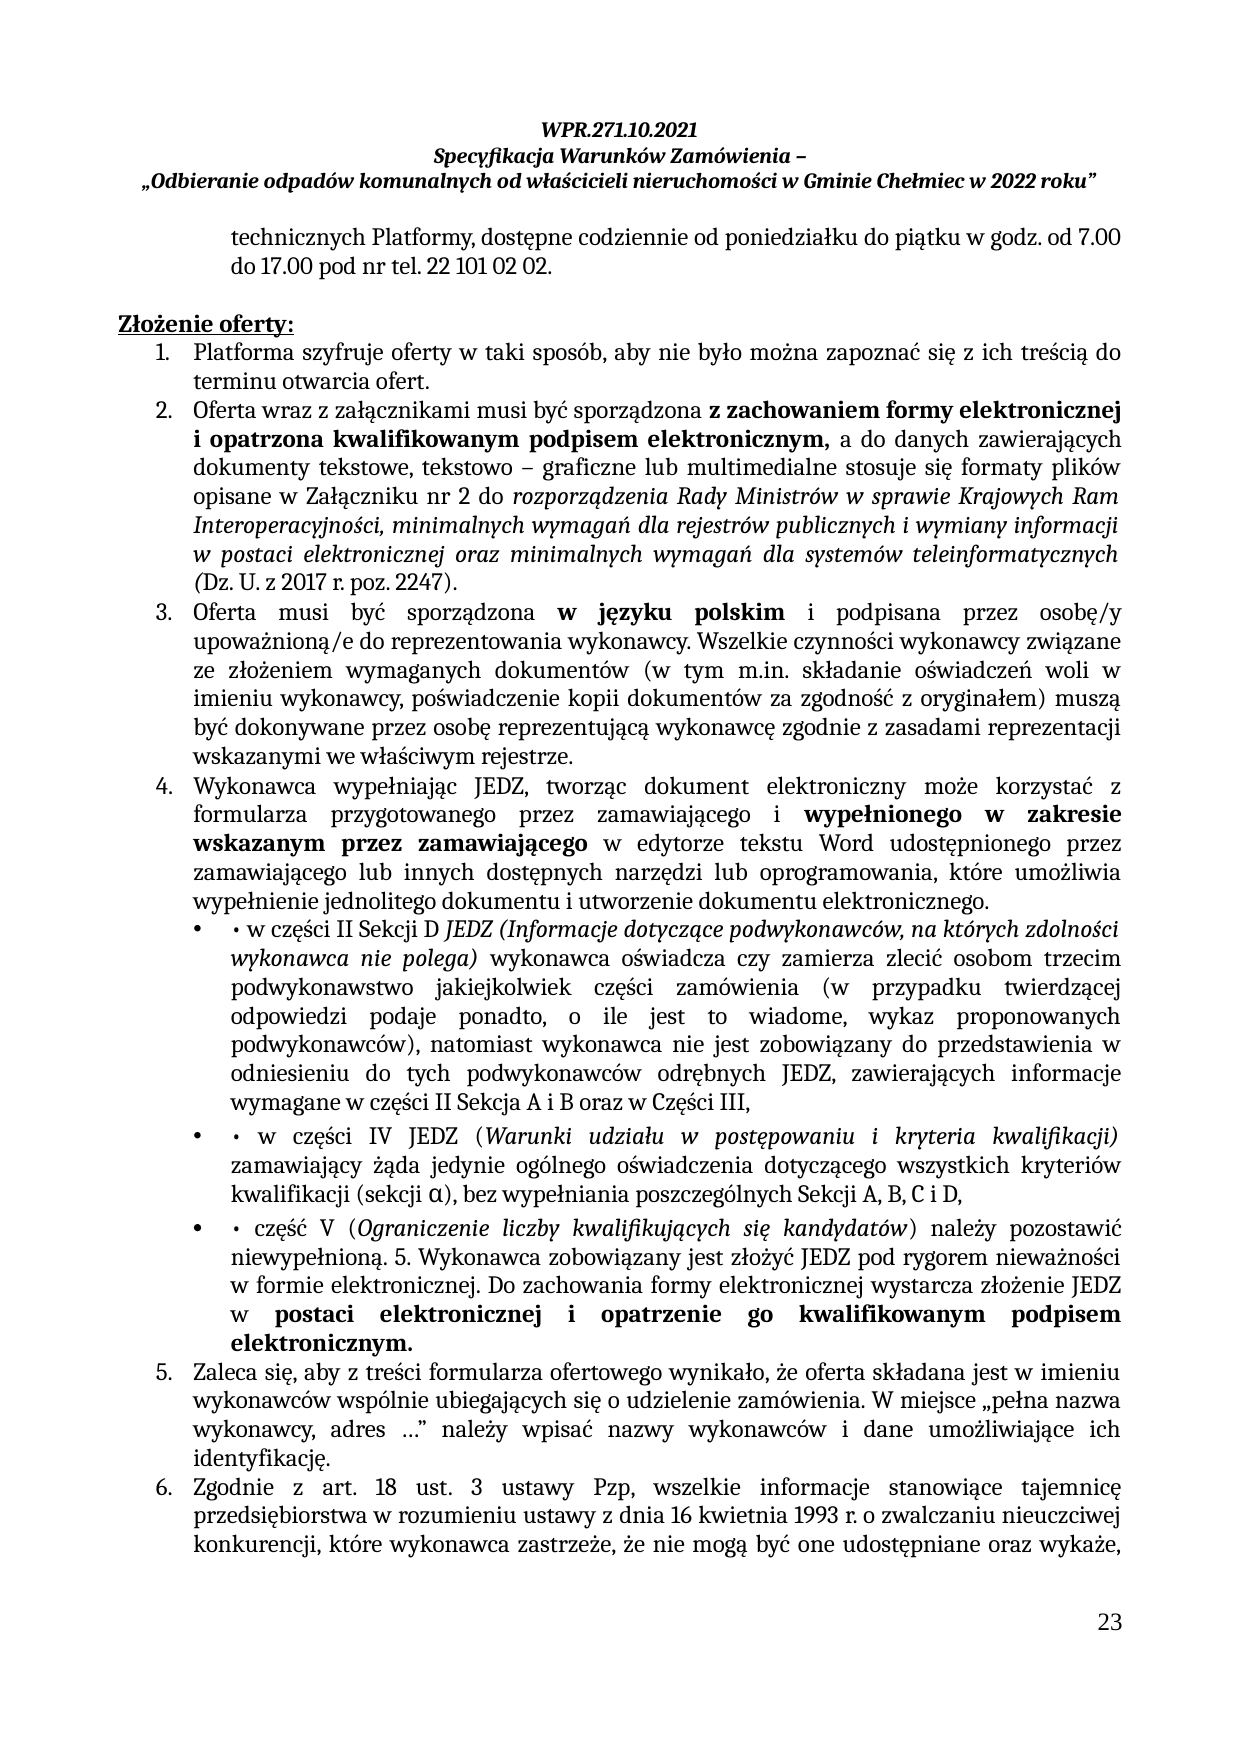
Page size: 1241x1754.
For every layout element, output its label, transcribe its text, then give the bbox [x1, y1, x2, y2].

list Wykonawca wypełniając JEDZ, tworząc dokument elektroniczny może korzystać z formularza przygotowanego przez zamawiającego i wypełnionego w zakresie wskazanym przez zamawiającego w edytorze tekstu Word udostępnionego przez zamawiającego lub innych dostępnych narzędzi lub oprogramowania, które umożliwia wypełnienie jednolitego dokumentu i utworzenie dokumentu elektronicznego. [156, 772, 1122, 915]
list Oferta wraz z załącznikami musi być sporządzona z zachowaniem formy elektronicznej i opatrzona kwalifikowanym podpisem elektronicznym, a do danych zawierających dokumenty tekstowe, tekstowo – graficzne lub multimedialne stosuje się formaty plików opisane w Załączniku nr 2 do rozporządzenia Rady Ministrów w sprawie Krajowych Ram Interoperacyjności, minimalnych wymagań dla rejestrów publicznych i wymiany informacji w postaci elektronicznej oraz minimalnych wymagań dla systemów teleinformatycznych (Dz. U. z 2017 r. poz. 2247). [156, 396, 1122, 597]
list • część V (Ograniczenie liczby kwalifikujących się kandydatów) należy pozostawić niewypełnioną. 5. Wykonawca zobowiązany jest złożyć JEDZ pod rygorem nieważności w formie elektronicznej. Do zachowania formy elektronicznej wystarcza złożenie JEDZ w postaci elektronicznej i opatrzenie go kwalifikowanym podpisem elektronicznym. [193, 1214, 1122, 1358]
list Zgodnie z art. 18 ust. 3 ustawy Pzp, wszelkie informacje stanowiące tajemnicę przedsiębiorstwa w rozumieniu ustawy z dnia 16 kwietnia 1993 r. o zwalczaniu nieuczciwej konkurencji, które wykonawca zastrzeże, że nie mogą być one udostępniane oraz wykaże, [156, 1473, 1122, 1559]
list technicznych Platformy, dostępne codziennie od poniedziałku do piątku w godz. od 7.00 do 17.00 pod nr tel. 22 101 02 02. [193, 223, 1122, 281]
list Platforma szyfruje oferty w taki sposób, aby nie było można zapoznać się z ich treścią do terminu otwarcia ofert. [156, 338, 1122, 396]
list Zaleca się, aby z treści formularza ofertowego wynikało, że oferta składana jest w imieniu wykonawców wspólnie ubiegających się o udzielenie zamówienia. W miejsce „pełna nazwa wykonawcy, adres …” należy wpisać nazwy wykonawców i dane umożliwiające ich identyfikację. [156, 1358, 1122, 1473]
text Złożenie oferty: [118, 309, 1122, 338]
list • w części II Sekcji D JEDZ (Informacje dotyczące podwykonawców, na których zdolności wykonawca nie polega) wykonawca oświadcza czy zamierza zlecić osobom trzecim podwykonawstwo jakiejkolwiek części zamówienia (w przypadku twierdzącej odpowiedzi podaje ponadto, o ile jest to wiadome, wykaz proponowanych podwykonawców), natomiast wykonawca nie jest zobowiązany do przedstawienia w odniesieniu do tych podwykonawców odrębnych JEDZ, zawierających informacje wymagane w części II Sekcja A i B oraz w Części III, [193, 915, 1122, 1117]
list • w części IV JEDZ (Warunki udziału w postępowaniu i kryteria kwalifikacji) zamawiający żąda jedynie ogólnego oświadczenia dotyczącego wszystkich kryteriów kwalifikacji (sekcji α), bez wypełniania poszczególnych Sekcji A, B, C i D, [193, 1122, 1122, 1208]
list Oferta musi być sporządzona w języku polskim i podpisana przez osobę/y upoważnioną/e do reprezentowania wykonawcy. Wszelkie czynności wykonawcy związane ze złożeniem wymaganych dokumentów (w tym m.in. składanie oświadczeń woli w imieniu wykonawcy, poświadczenie kopii dokumentów za zgodność z oryginałem) muszą być dokonywane przez osobę reprezentującą wykonawcę zgodnie z zasadami reprezentacji wskazanymi we właściwym rejestrze. [156, 598, 1122, 771]
